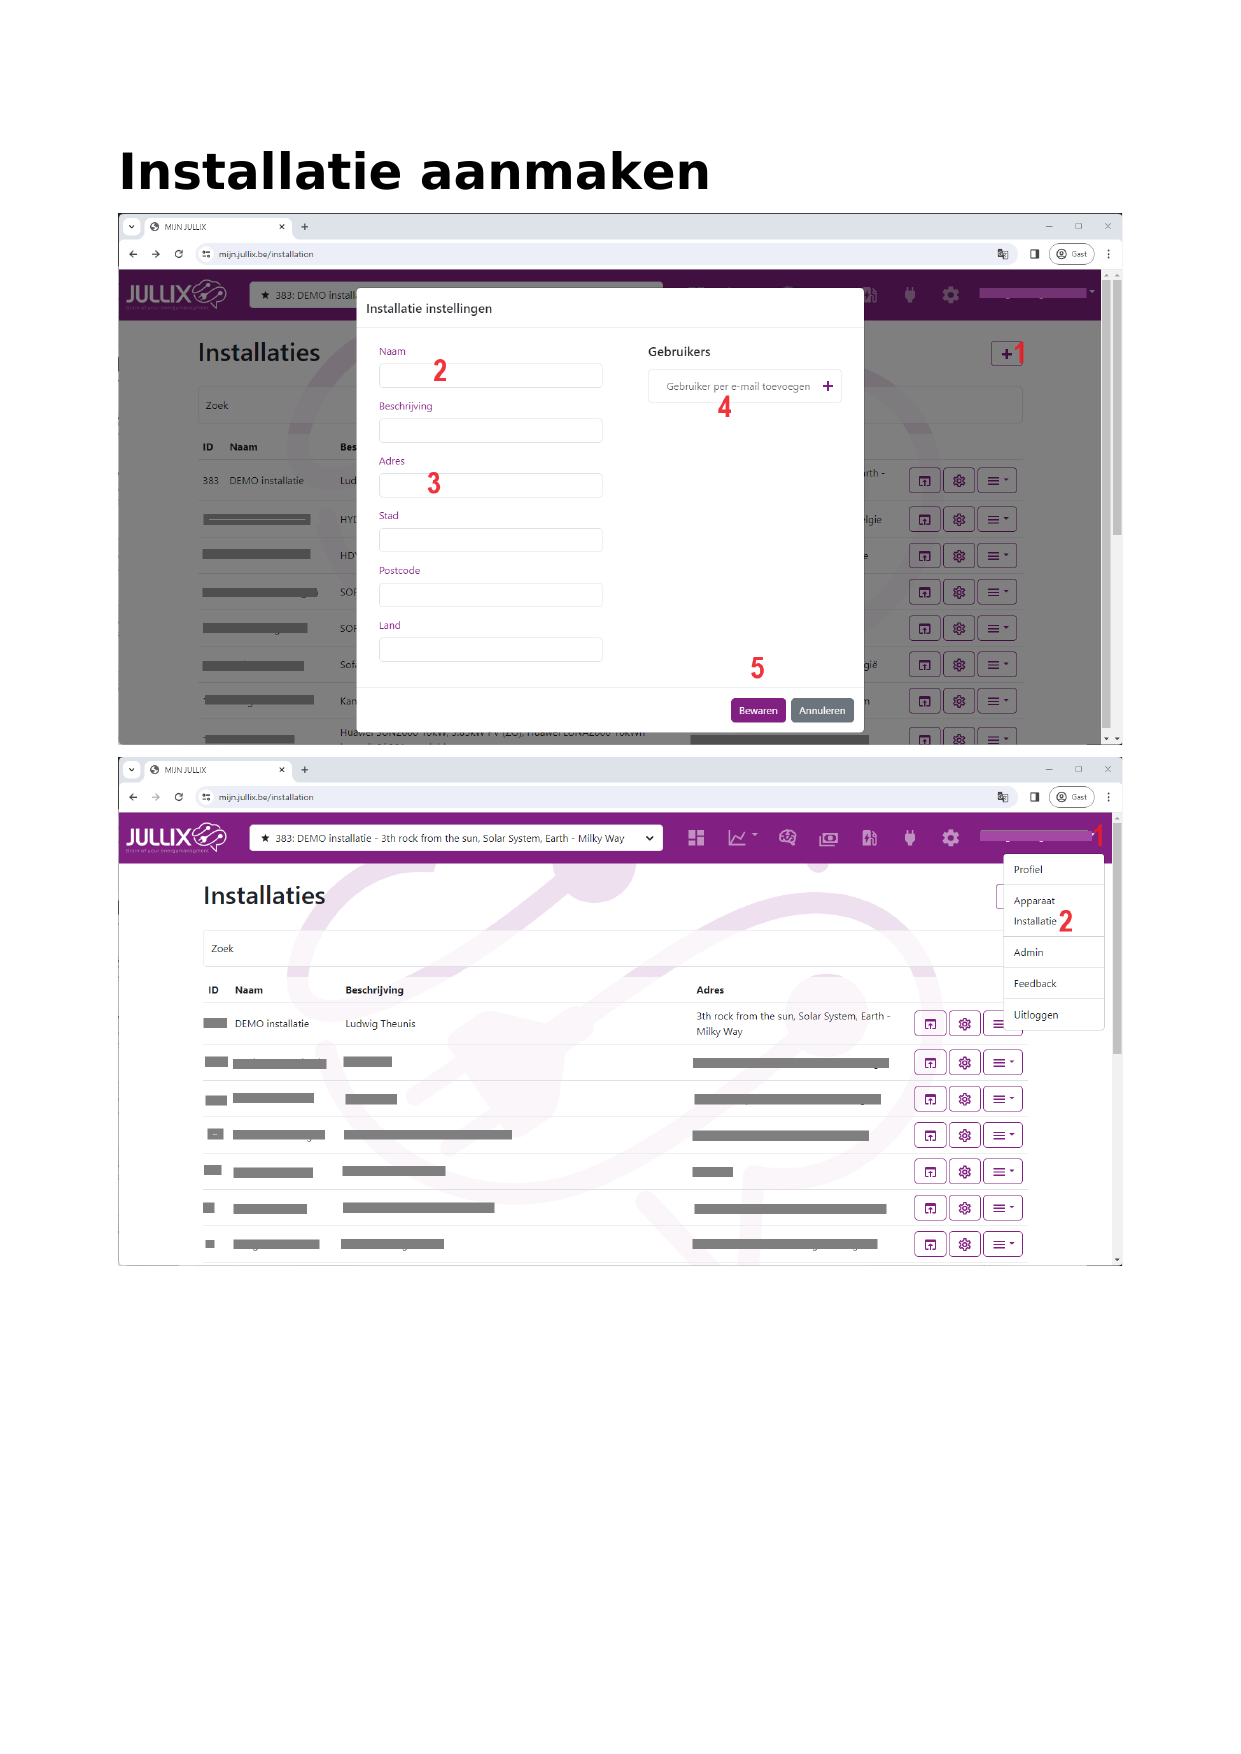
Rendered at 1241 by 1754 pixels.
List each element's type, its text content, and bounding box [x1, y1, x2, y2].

picture [118, 757, 1123, 1266]
picture [118, 213, 1123, 745]
subtitle Installatie aanmaken [118, 143, 1122, 201]
